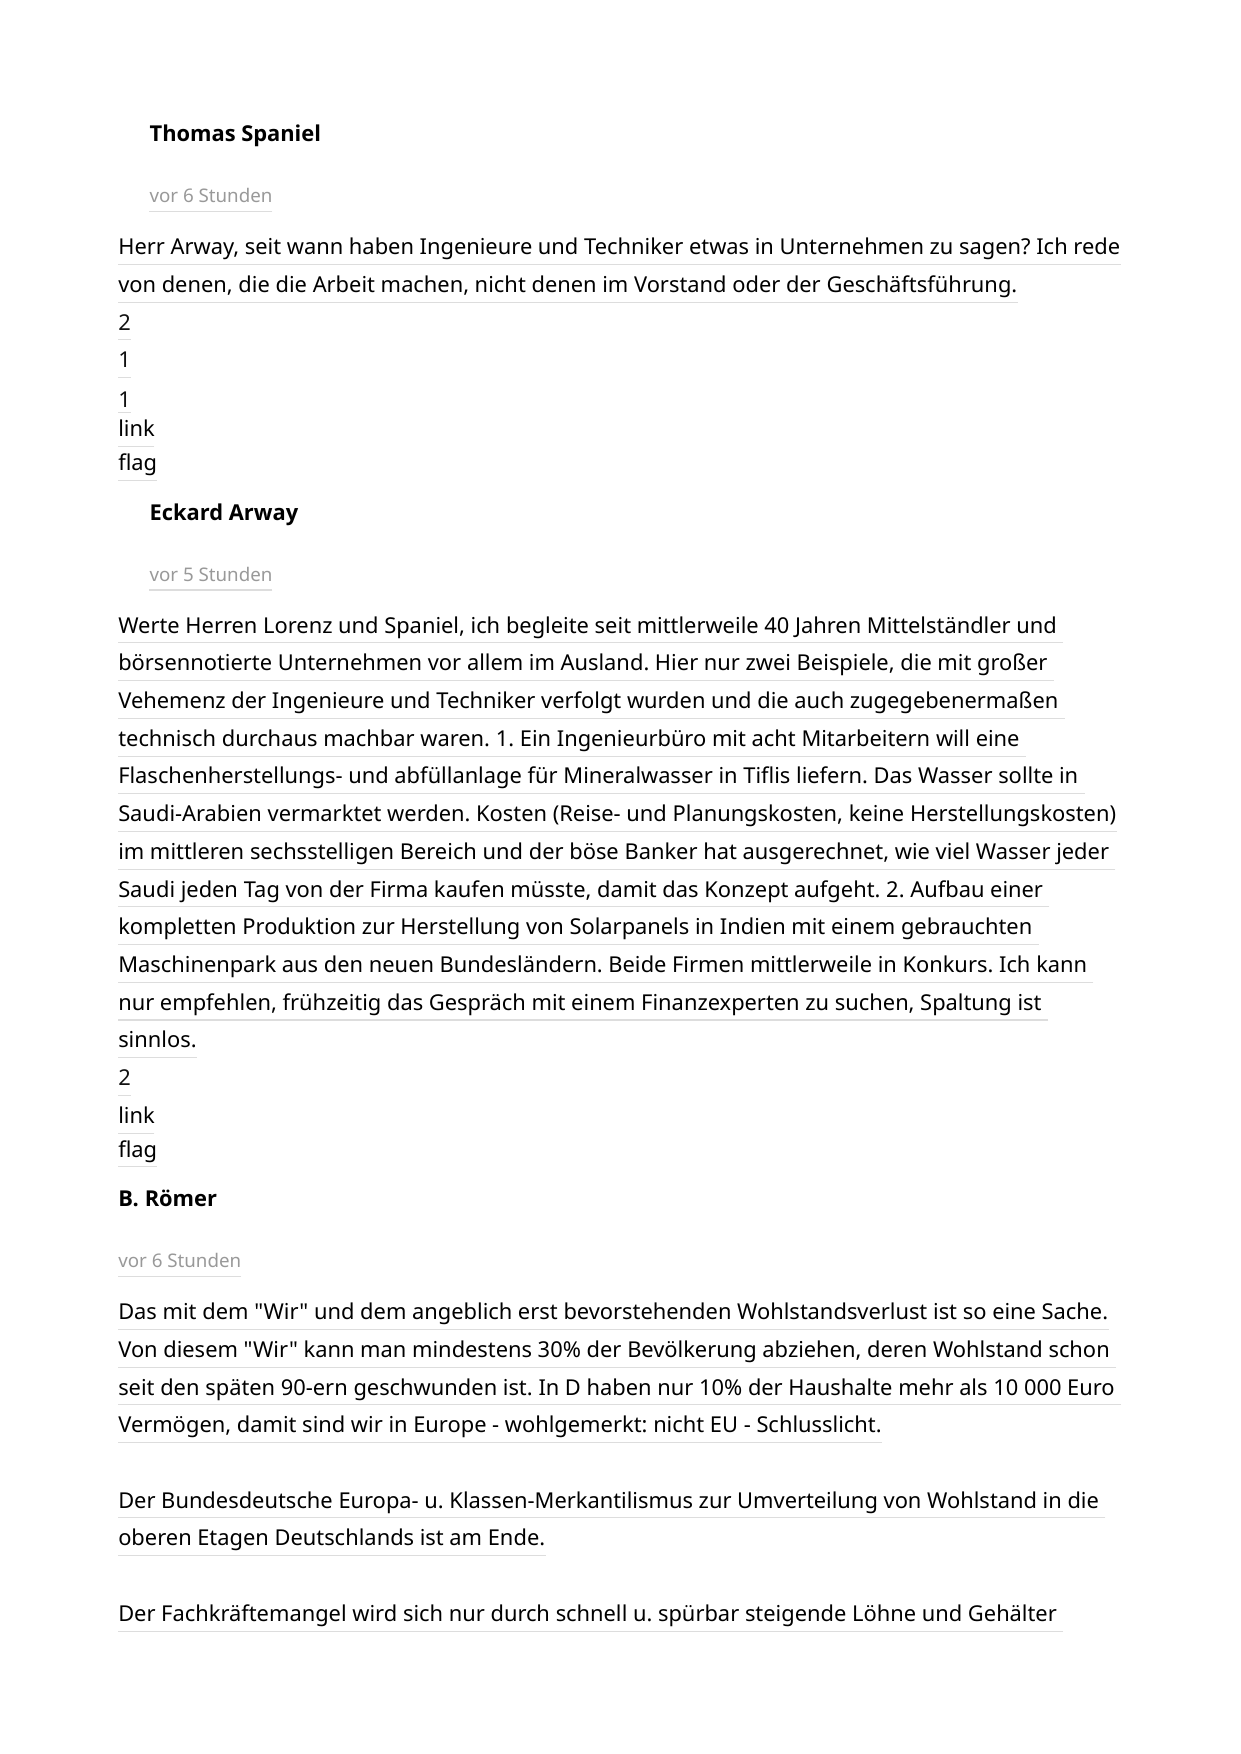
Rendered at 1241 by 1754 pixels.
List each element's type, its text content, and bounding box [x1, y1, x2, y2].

text 2 [118, 307, 1122, 340]
text 1 [118, 382, 1122, 413]
text 1 [118, 344, 1122, 378]
text Werte Herren Lorenz und Spaniel, ich begleite seit mittlerweile 40 Jahren Mittelständler und börsennotierte Unternehmen vor allem im Ausland. Hier nur zwei Beispiele, die mit großer Vehemenz der Ingenieure und Techniker verfolgt wurden und die auch zugegebenermaßen technisch durchaus machbar waren. 1. Ein Ingenieurbüro mit acht Mitarbeitern will eine Flaschenherstellungs- und abfüllanlage für Mineralwasser in Tiflis liefern. Das Wasser sollte in Saudi-Arabien vermarktet werden. Kosten (Reise- und Planungskosten, keine Herstellungskosten) im mittleren sechsstelligen Bereich und der böse Banker hat ausgerechnet, wie viel Wasser jeder Saudi jeden Tag von der Firma kaufen müsste, damit das Konzept aufgeht. 2. Aufbau einer kompletten Produktion zur Herstellung von Solarpanels in Indien mit einem gebrauchten Maschinenpark aus den neuen Bundesländern. Beide Firmen mittlerweile in Konkurs. Ich kann nur empfehlen, frühzeitig das Gespräch mit einem Finanzexperten zu suchen, Spaltung ist sinnlos. [118, 610, 1122, 1058]
text Thomas Spaniel [149, 118, 1122, 148]
text Vermögen, damit sind wir in Europe - wohlgemerkt: nicht EU - Schlusslicht. Der Bundesdeutsche Europa- u. Klassen-Merkantilismus zur Umverteilung von Wohlstand in die oberen Etagen Deutschlands ist am Ende. Der Fachkräftemangel wird sich nur durch schnell u. spürbar steigende Löhne und Gehälter [118, 1405, 1122, 1632]
text vor 5 Stunden [149, 561, 1117, 591]
text flag [118, 1134, 1122, 1167]
text flag [118, 447, 1122, 481]
text vor 6 Stunden [149, 183, 1117, 212]
text link [118, 1100, 1122, 1134]
text Das mit dem "Wir" und dem angeblich erst bevorstehenden Wohlstandsverlust ist so eine Sache. Von diesem "Wir" kann man mindestens 30% der Bevölkerung abziehen, deren Wohlstand schon seit den späten 90-ern geschwunden ist. In D haben nur 10% der Haushalte mehr als 10 000 Euro [118, 1296, 1122, 1404]
text Eckard Arway [149, 497, 1122, 526]
text 2 [118, 1062, 1122, 1096]
text vor 6 Stunden [118, 1248, 1117, 1277]
text Herr Arway, seit wann haben Ingenieure und Techniker etwas in Unternehmen zu sagen? Ich rede von denen, die die Arbeit machen, nicht denen im Vorstand oder der Geschäftsführung. [118, 231, 1122, 303]
text link [118, 413, 1122, 447]
text B. Römer [118, 1183, 1122, 1213]
